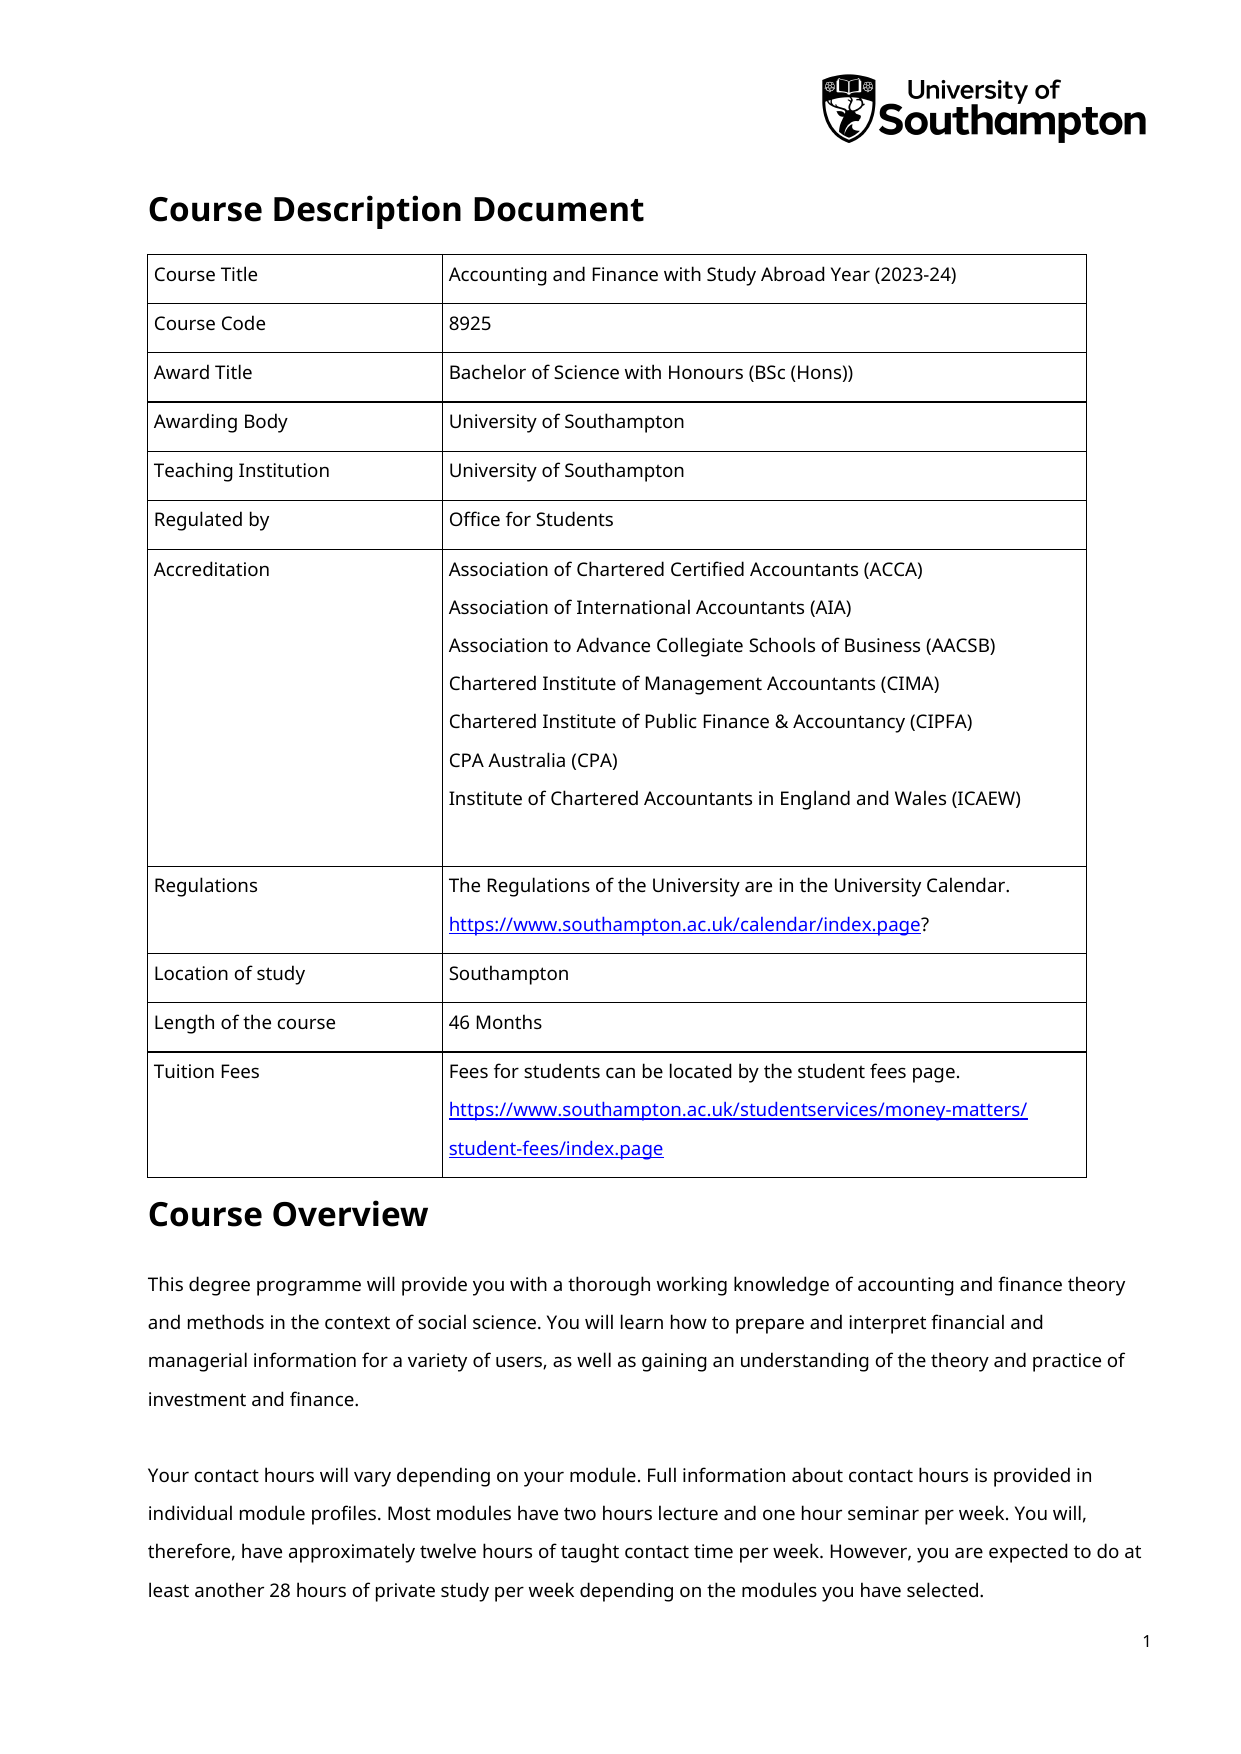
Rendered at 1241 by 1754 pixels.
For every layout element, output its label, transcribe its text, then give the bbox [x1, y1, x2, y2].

table_header Accounting and Finance with Study Abroad Year (2023-24) [443, 255, 1086, 303]
table_header Course Title [148, 255, 442, 303]
table_cell Teaching Institution [148, 452, 442, 500]
text This degree programme will provide you with a thorough working knowledge of accounting and finance theory and methods in the context of social science. You will learn how to prepare and interpret financial and managerial information for a variety of users, as well as gaining an understanding of the theory and practice of investment and finance. Your contact hours will vary depending on your module. Full information about contact hours is provided in individual module profiles. Most modules have two hours lecture and one hour seminar per week. You will, therefore, have approximately twelve hours of taught contact time per week. However, you are expected to do at least another 28 hours of private study per week depending on the modules you have selected. [148, 1271, 1145, 1603]
subtitle Course Overview [148, 1191, 1152, 1236]
table_cell Tuition Fees [148, 1053, 442, 1177]
table_cell Course Code [148, 304, 442, 352]
table_cell Association of Chartered Certified Accountants (ACCA) Association of International Accountants (AIA) Association to Advance Collegiate Schools of Business (AACSB) Chartered Institute of Management Accountants (CIMA) Chartered Institute of Public Finance & Accountancy (CIPFA) CPA Australia (CPA) Institute of Chartered Accountants in England and Wales (ICAEW) [443, 550, 1086, 866]
table_cell Regulations [148, 867, 442, 953]
table_cell University of Southampton [443, 452, 1086, 500]
table_cell Accreditation [148, 550, 442, 866]
table_cell 46 Months [443, 1003, 1086, 1051]
table_cell Regulated by [148, 501, 442, 549]
table_cell Awarding Body [148, 403, 442, 451]
table_cell Length of the course [148, 1003, 442, 1051]
table_cell Fees for students can be located by the student fees page. https://www.southampton.ac.uk/studentservices/money-matters/student-fees/index.page [443, 1053, 1086, 1177]
table_cell Location of study [148, 954, 442, 1002]
table_cell The Regulations of the University are in the University Calendar. https://www.southampton.ac.uk/calendar/index.page? [443, 867, 1086, 953]
table_cell Southampton [443, 954, 1086, 1002]
table_cell Bachelor of Science with Honours (BSc (Hons)) [443, 353, 1086, 401]
table_cell Office for Students [443, 501, 1086, 549]
subtitle Course Description Document [148, 186, 1152, 231]
table_cell 8925 [443, 304, 1086, 352]
table_cell University of Southampton [443, 403, 1086, 451]
table_cell Award Title [148, 353, 442, 401]
